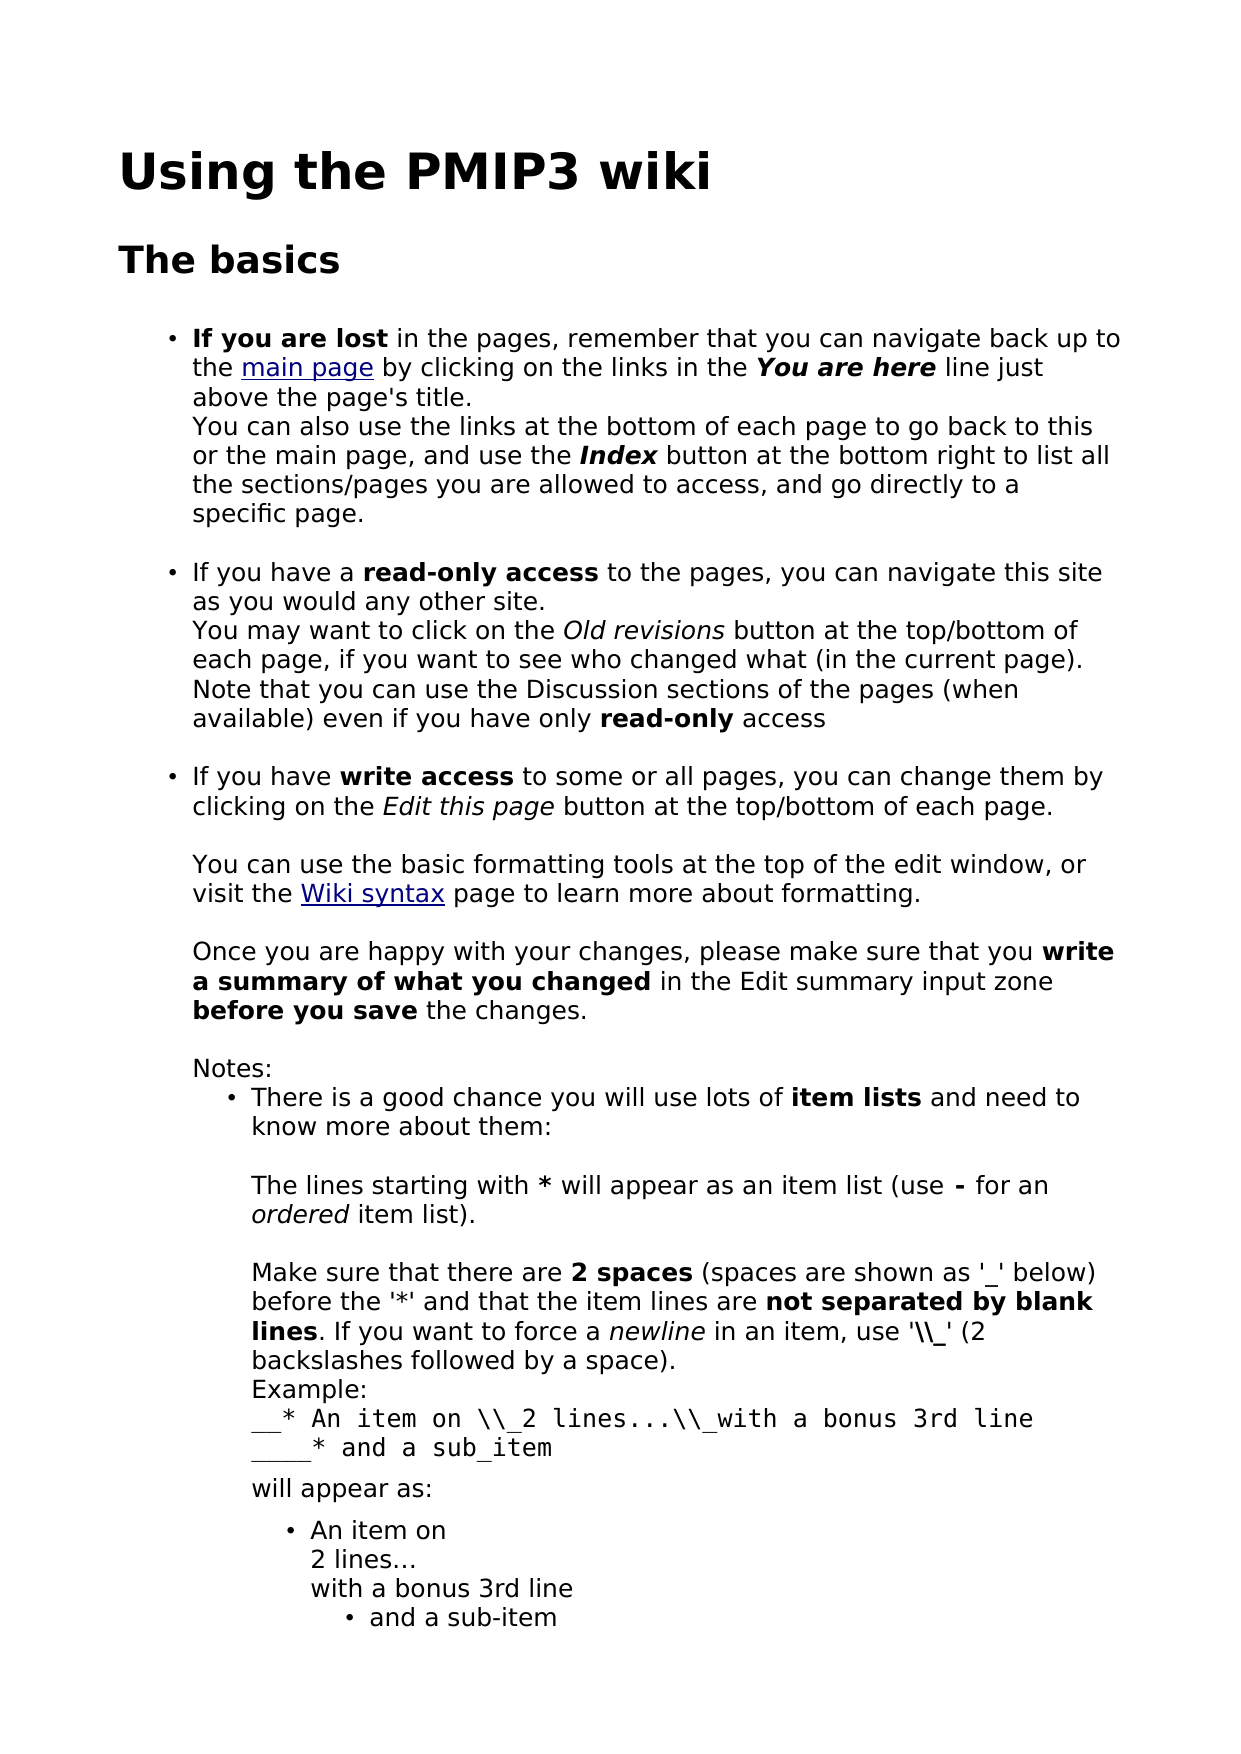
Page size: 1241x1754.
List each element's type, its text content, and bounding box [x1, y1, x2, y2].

list If you have write access to some or all pages, you can change them by clicking on the Edit this page button at the top/bottom of each page. You can use the basic formatting tools at the top of the edit window, or visit the Wiki syntax page to learn more about formatting. Once you are happy with your changes, please make sure that you write a summary of what you changed in the Edit summary input zone before you save the changes. Notes: [177, 763, 1122, 1083]
list will appear as: [236, 1474, 1122, 1503]
list An item on 2 lines… with a bonus 3rd line [295, 1516, 1122, 1603]
list __* An item on \\_2 lines...\\_with a bonus 3rd line ____* and a sub_item [236, 1404, 1122, 1463]
list If you have a read-only access to the pages, you can navigate this site as you would any other site. You may want to click on the Old revisions button at the top/bottom of each page, if you want to see who changed what (in the current page). Note that you can use the Discussion sections of the pages (when available) even if you have only read-only access [177, 558, 1122, 733]
list and a sub-item [354, 1603, 1122, 1633]
subtitle Using the PMIP3 wiki [118, 143, 1122, 201]
list There is a good chance you will use lots of item lists and need to know more about them: The lines starting with * will appear as an item list (use - for an ordered item list). Make sure that there are 2 spaces (spaces are shown as '_' below) before the '*' and that the item lines are not separated by blank lines. If you want to force a newline in an item, use '\\_' (2 backslashes followed by a space). Example: [236, 1083, 1122, 1404]
subtitle The basics [118, 239, 1122, 282]
list If you are lost in the pages, remember that you can navigate back up to the main page by clicking on the links in the You are here line just above the page's title. You can also use the links at the bottom of each page to go back to this or the main page, and use the Index button at the bottom right to list all the sections/pages you are allowed to access, and go directly to a specific page. [177, 324, 1122, 529]
